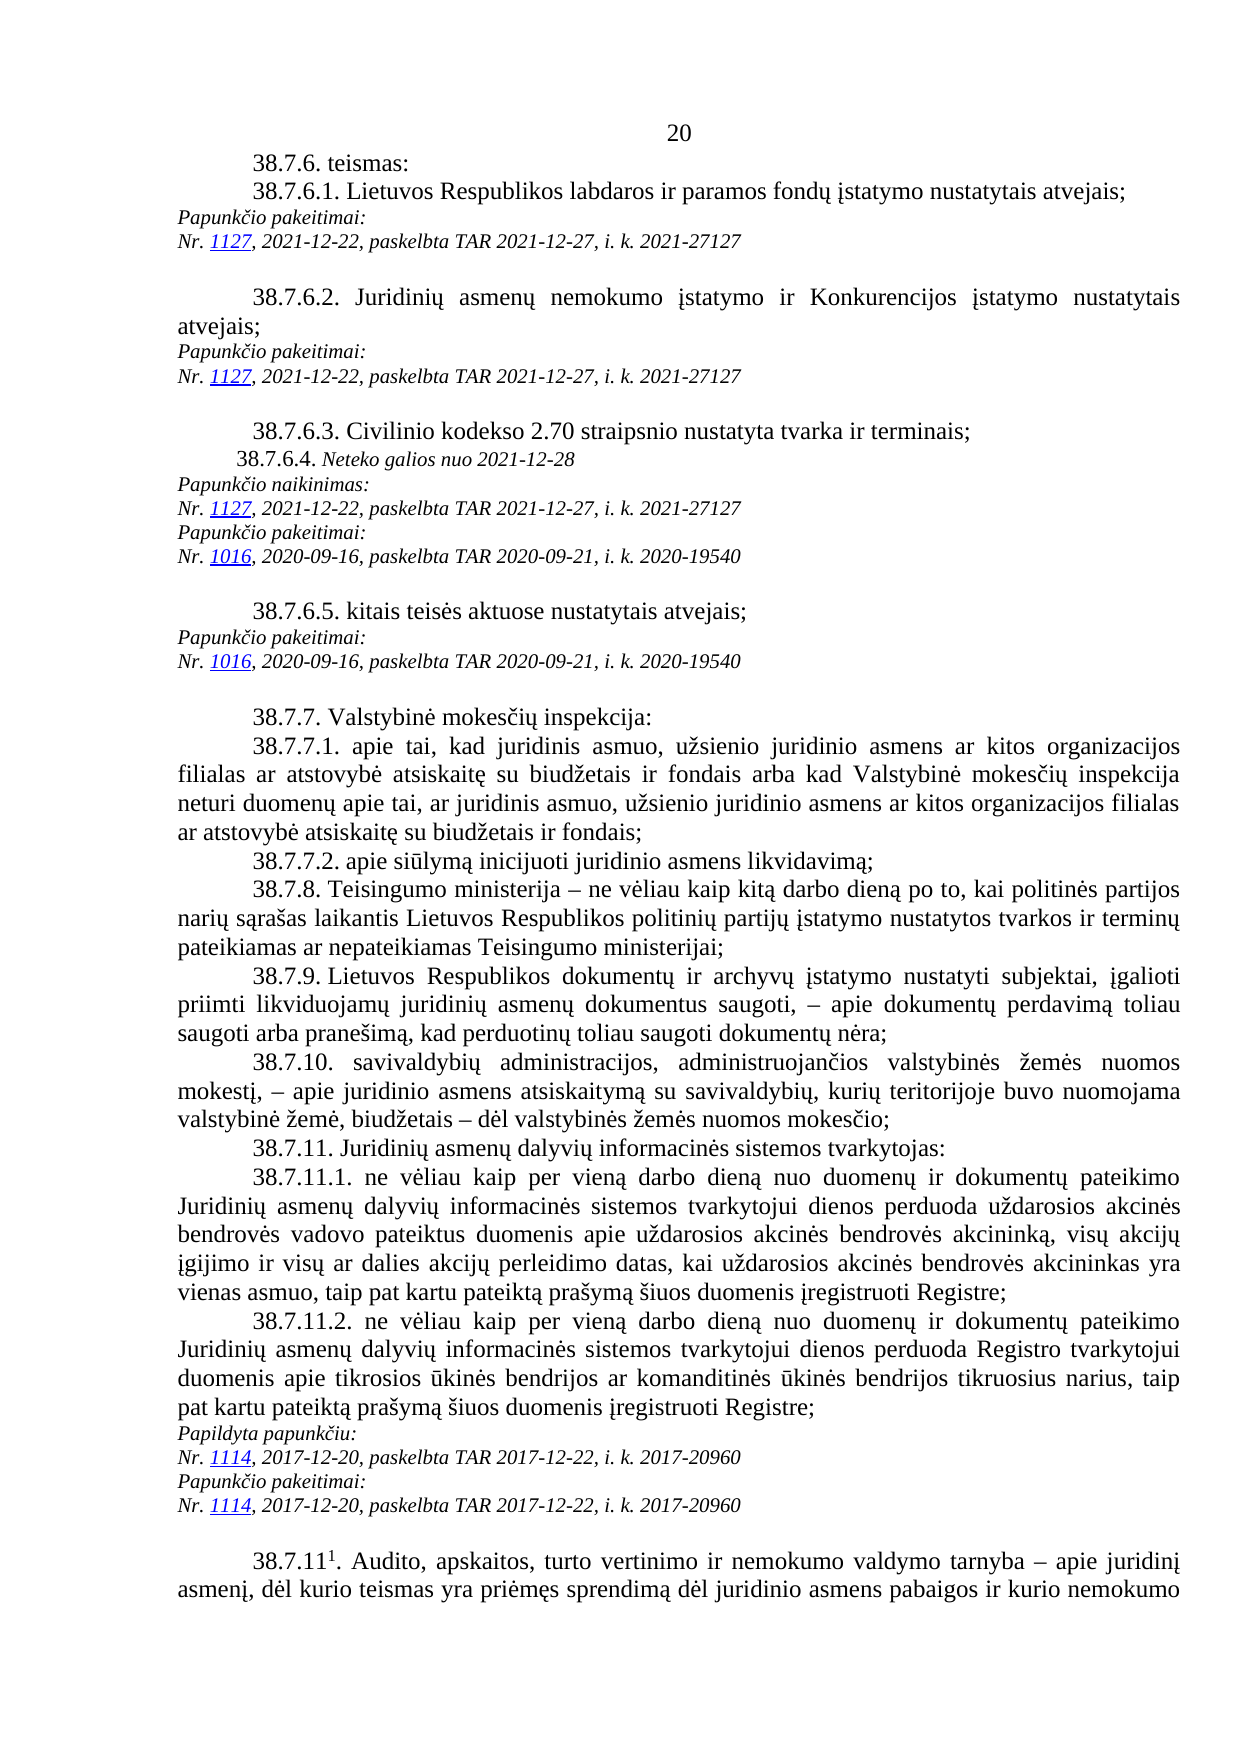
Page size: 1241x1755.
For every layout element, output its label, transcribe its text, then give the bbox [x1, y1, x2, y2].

text Papunkčio pakeitimai: [177, 205, 1181, 229]
text 38.7.6.2. Juridinių asmenų nemokumo įstatymo ir Konkurencijos įstatymo nustatytais atvejais; [177, 282, 1181, 339]
text 38.7.11.1. ne vėliau kaip per vieną darbo dieną nuo duomenų ir dokumentų pateikimo Juridinių asmenų dalyvių informacinės sistemos tvarkytojui dienos perduoda uždarosios akcinės bendrovės vadovo pateiktus duomenis apie uždarosios akcinės bendrovės akcininką, visų akcijų įgijimo ir visų ar dalies akcijų perleidimo datas, kai uždarosios akcinės bendrovės akcininkas yra vienas asmuo, taip pat kartu pateiktą prašymą šiuos duomenis įregistruoti Registre; [177, 1162, 1181, 1306]
text 38.7.7.1. apie tai, kad juridinis asmuo, užsienio juridinio asmens ar kitos organizacijos filialas ar atstovybė atsiskaitę su biudžetais ir fondais arba kad Valstybinė mokesčių inspekcija neturi duomenų apie tai, ar juridinis asmuo, užsienio juridinio asmens ar kitos organizacijos filialas ar atstovybė atsiskaitę su biudžetais ir fondais; [177, 731, 1181, 846]
text 38.7.111. Audito, apskaitos, turto vertinimo ir nemokumo valdymo tarnyba – apie juridinį asmenį, dėl kurio teismas yra priėmęs sprendimą dėl juridinio asmens pabaigos ir kurio nemokumo [177, 1546, 1181, 1603]
text Nr. 1114, 2017-12-20, paskelbta TAR 2017-12-22, i. k. 2017-20960 [177, 1445, 1181, 1469]
text 38.7.6.3. Civilinio kodekso 2.70 straipsnio nustatyta tvarka ir terminais; [177, 416, 1181, 445]
text 38.7.8. Teisingumo ministerija – ne vėliau kaip kitą darbo dieną po to, kai politinės partijos narių sąrašas laikantis Lietuvos Respublikos politinių partijų įstatymo nustatytos tvarkos ir terminų pateikiamas ar nepateikiamas Teisingumo ministerijai; [177, 874, 1181, 961]
text Papunkčio naikinimas: [177, 471, 1181, 496]
text Nr. 1127, 2021-12-22, paskelbta TAR 2021-12-27, i. k. 2021-27127 [177, 363, 1181, 388]
text 38.7.11.2. ne vėliau kaip per vieną darbo dieną nuo duomenų ir dokumentų pateikimo Juridinių asmenų dalyvių informacinės sistemos tvarkytojui dienos perduoda Registro tvarkytojui duomenis apie tikrosios ūkinės bendrijos ar komanditinės ūkinės bendrijos tikruosius narius, taip pat kartu pateiktą prašymą šiuos duomenis įregistruoti Registre; [177, 1306, 1181, 1421]
text Papunkčio pakeitimai: [177, 519, 1181, 544]
text 38.7.7.2. apie siūlymą inicijuoti juridinio asmens likvidavimą; [177, 846, 1181, 874]
text Papunkčio pakeitimai: [177, 339, 1181, 363]
text 38.7.6.5. kitais teisės aktuose nustatytais atvejais; [177, 596, 1181, 625]
text Papunkčio pakeitimai: [177, 625, 1181, 649]
text Papunkčio pakeitimai: [177, 1469, 1181, 1493]
text 38.7.10. savivaldybių administracijos, administruojančios valstybinės žemės nuomos mokestį, – apie juridinio asmens atsiskaitymą su savivaldybių, kurių teritorijoje buvo nuomojama valstybinė žemė, biudžetais – dėl valstybinės žemės nuomos mokesčio; [177, 1047, 1181, 1133]
text 38.7.6.4. Neteko galios nuo 2021-12-28 [177, 445, 1181, 471]
text 38.7.6.1. Lietuvos Respublikos labdaros ir paramos fondų įstatymo nustatytais atvejais; [177, 176, 1181, 205]
text 38.7.6. teismas: [177, 148, 1181, 176]
text 38.7.7. Valstybinė mokesčių inspekcija: [177, 702, 1181, 731]
text Papildyta papunkčiu: [177, 1421, 1181, 1445]
text 38.7.11. Juridinių asmenų dalyvių informacinės sistemos tvarkytojas: [177, 1133, 1181, 1162]
text Nr. 1127, 2021-12-22, paskelbta TAR 2021-12-27, i. k. 2021-27127 [177, 496, 1181, 519]
text 38.7.9. Lietuvos Respublikos dokumentų ir archyvų įstatymo nustatyti subjektai, įgalioti priimti likviduojamų juridinių asmenų dokumentus saugoti, – apie dokumentų perdavimą toliau saugoti arba pranešimą, kad perduotinų toliau saugoti dokumentų nėra; [177, 961, 1181, 1047]
text Nr. 1127, 2021-12-22, paskelbta TAR 2021-12-27, i. k. 2021-27127 [177, 229, 1181, 253]
text Nr. 1016, 2020-09-16, paskelbta TAR 2020-09-21, i. k. 2020-19540 [177, 544, 1181, 568]
text Nr. 1114, 2017-12-20, paskelbta TAR 2017-12-22, i. k. 2017-20960 [177, 1493, 1181, 1517]
text Nr. 1016, 2020-09-16, paskelbta TAR 2020-09-21, i. k. 2020-19540 [177, 649, 1181, 673]
